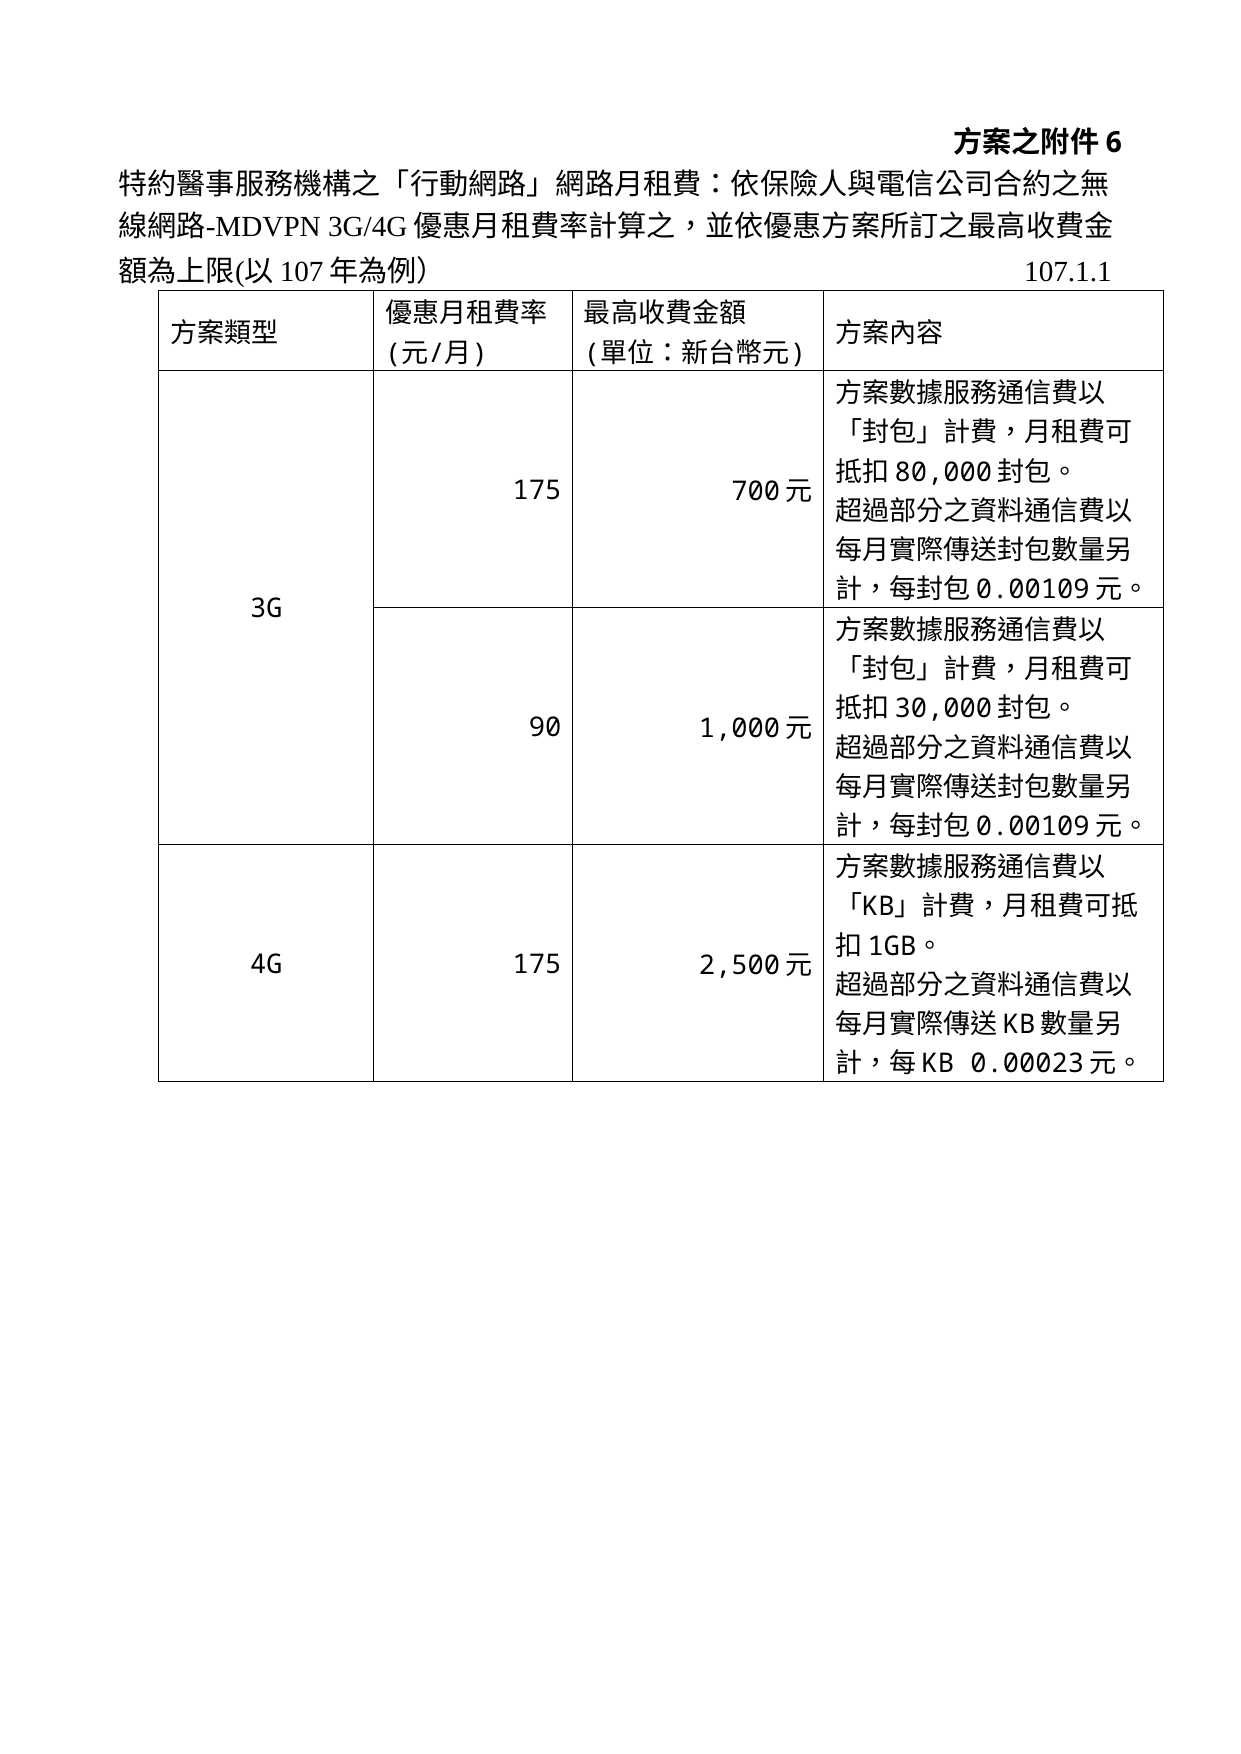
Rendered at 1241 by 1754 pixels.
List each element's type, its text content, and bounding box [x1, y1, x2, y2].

table_cell 3G [159, 371, 373, 844]
table_cell 方案數據服務通信費以「封包」計費，月租費可抵扣80,000封包。 超過部分之資料通信費以每月實際傳送封包數量另計，每封包0.00109元。 [824, 371, 1163, 607]
table_cell 700元 [573, 371, 823, 607]
table_header 最高收費金額 (單位：新台幣元) [573, 291, 823, 370]
table_header 優惠月租費率 (元/月) [374, 291, 572, 370]
table_cell 方案數據服務通信費以「封包」計費，月租費可抵扣30,000封包。 超過部分之資料通信費以每月實際傳送封包數量另計，每封包0.00109元。 [824, 608, 1163, 844]
table_cell 4G [159, 845, 373, 1081]
text 方案之附件6 [118, 118, 1122, 161]
table_cell 方案數據服務通信費以「KB」計費，月租費可抵扣1GB。 超過部分之資料通信費以每月實際傳送KB數量另計，每KB 0.00023元。 [824, 845, 1163, 1081]
table_cell 175 [374, 371, 572, 607]
text 特約醫事服務機構之「行動網路」網路月租費：依保險人與電信公司合約之無線網路-MDVPN 3G/4G優惠月租費率計算之，並依優惠方案所訂之最高收費金額為上限(以107年為例） 107.1.1 [118, 161, 1122, 290]
table_header 方案類型 [159, 291, 373, 370]
table_cell 175 [374, 845, 572, 1081]
table_cell 2,500元 [573, 845, 823, 1081]
table_header 方案內容 [824, 291, 1163, 370]
table_cell 1,000元 [573, 608, 823, 844]
table_cell 90 [374, 608, 572, 844]
